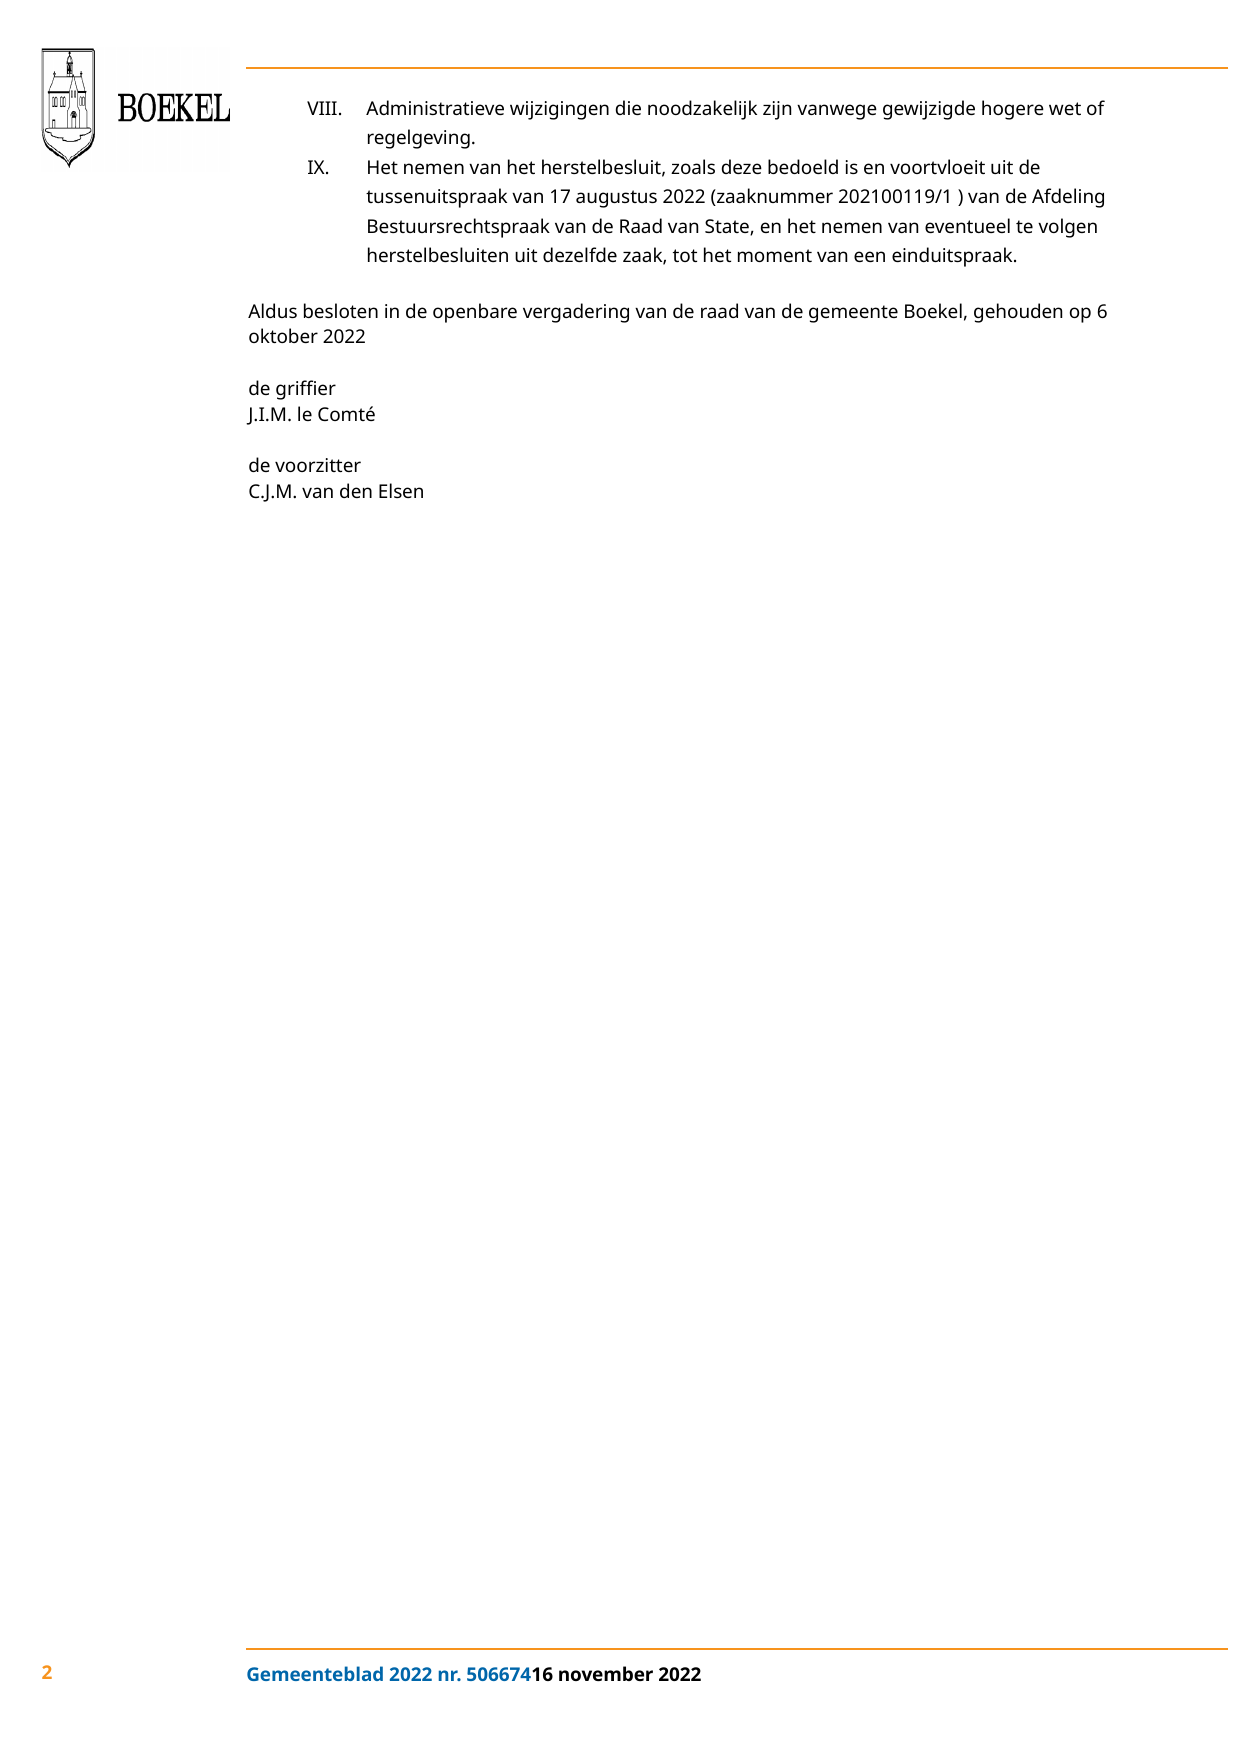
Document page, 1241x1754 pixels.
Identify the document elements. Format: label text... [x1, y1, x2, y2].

text J.I.M. le Comté [248, 401, 1152, 427]
picture [41, 47, 231, 172]
text C.J.M. van den Elsen [248, 478, 1152, 504]
text de griffier [248, 375, 1152, 401]
text Aldus besloten in de openbare vergadering van de raad van de gemeente Boekel, gehouden op 6 oktober 2022 [248, 298, 1152, 349]
text de voorzitter [248, 452, 1152, 478]
list Administratieve wijzigingen die noodzakelijk zijn vanwege gewijzigde hogere wet of regelgeving. [307, 95, 1152, 150]
list Het nemen van het herstelbesluit, zoals deze bedoeld is en voortvloeit uit de tussenuitspraak van 17 augustus 2022 (zaaknummer 202100119/1 ) van de Afdeling Bestuursrechtspraak van de Raad van State, en het nemen van eventueel te volgen herstelbesluiten uit dezelfde zaak, tot het moment van een einduitspraak. [307, 154, 1152, 268]
